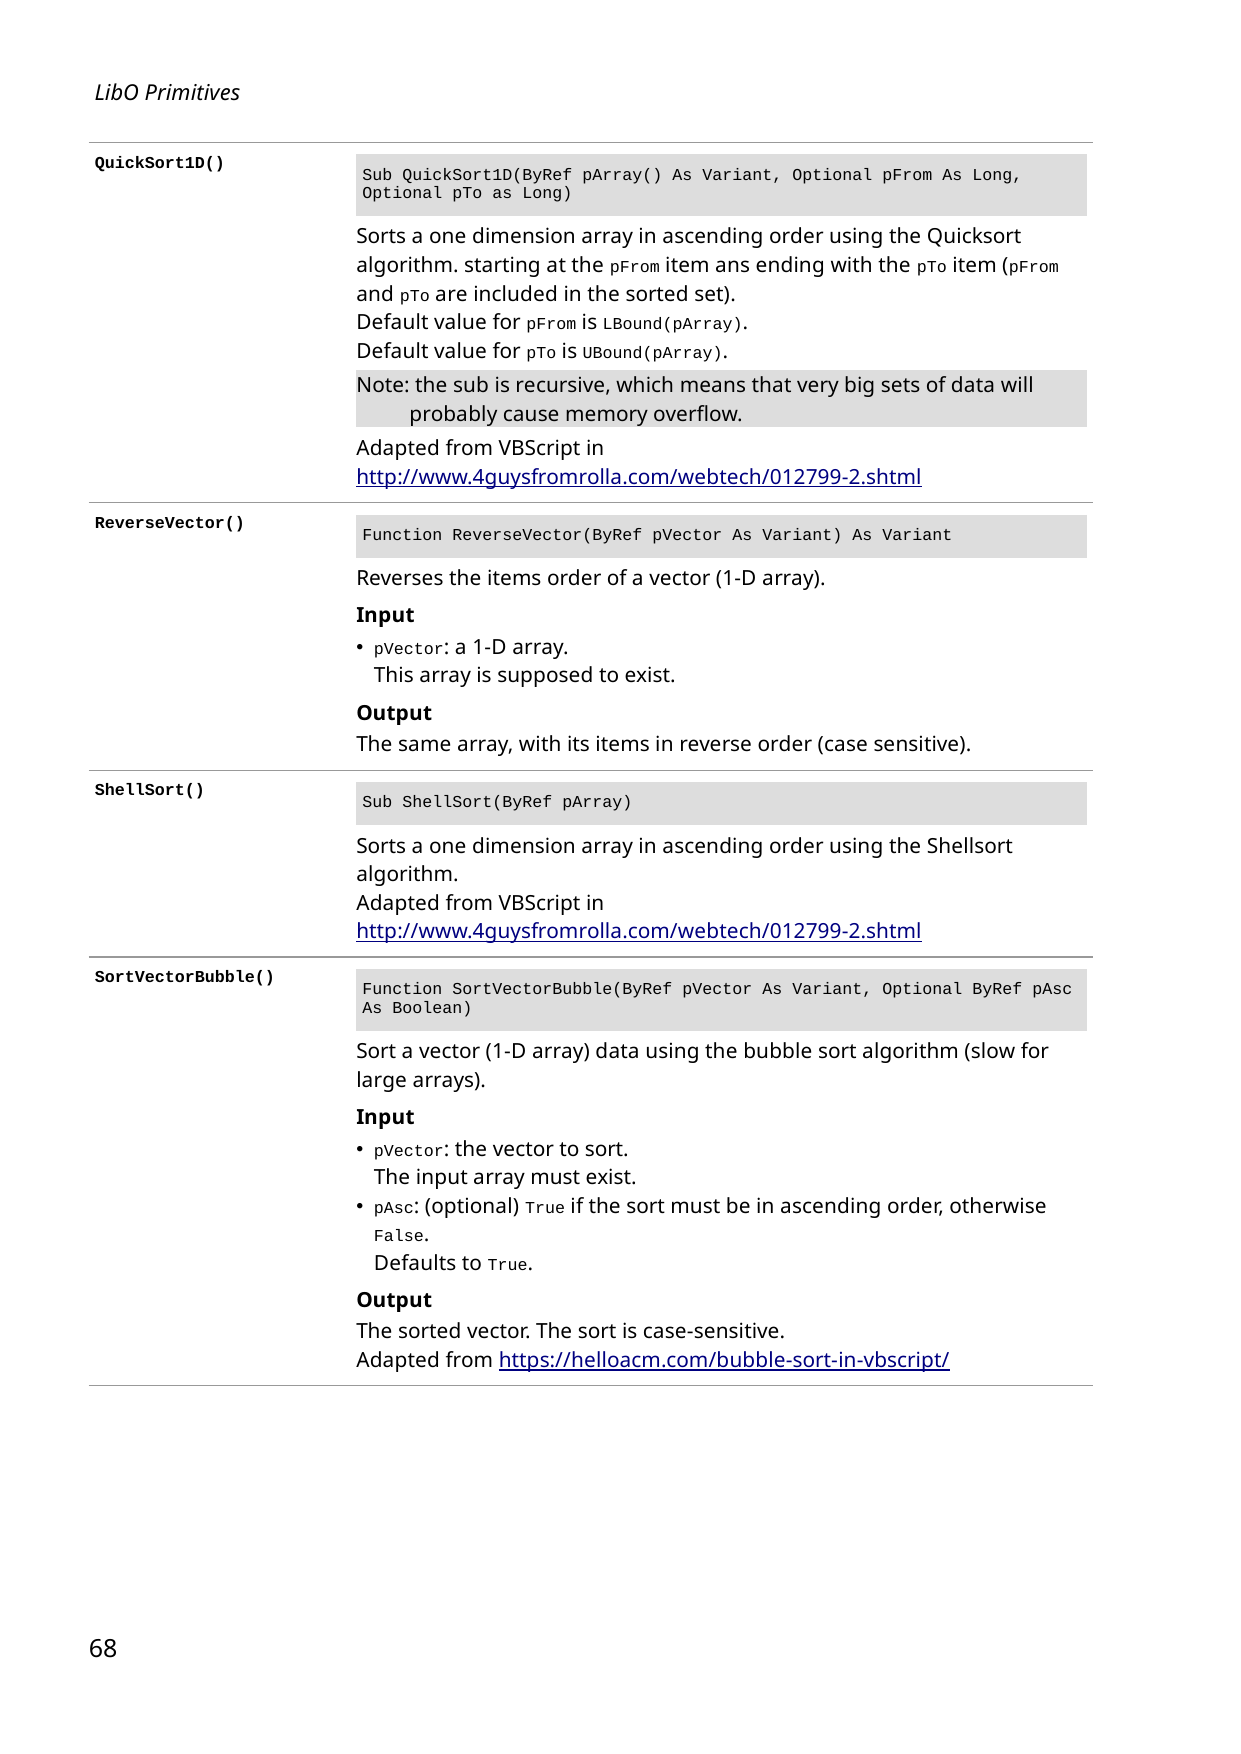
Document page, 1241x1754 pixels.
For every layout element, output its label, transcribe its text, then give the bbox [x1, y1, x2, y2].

table_cell ShellSort() [89, 771, 350, 956]
table_cell Function ReverseVector(ByRef pVector As Variant) As Variant Reverses the items order of a vector (1-D array). Input pVector: a 1-D array. This array is supposed to exist. Output The same array, with its items in reverse order (case sensitive). [350, 503, 1093, 769]
table_cell Function SortVectorBubble(ByRef pVector As Variant, Optional ByRef pAsc As Boolean) Sort a vector (1-D array) data using the bubble sort algorithm (slow for large arrays). Input pVector: the vector to sort. The input array must exist. pAsc: (optional) True if the sort must be in ascending order, otherwise False. Defaults to True. Output The sorted vector. The sort is case-sensitive. Adapted from https://helloacm.com/bubble-sort-in-vbscript/ [350, 958, 1093, 1385]
table_cell Sub QuickSort1D(ByRef pArray() As Variant, Optional pFrom As Long, Optional pTo as Long) Sorts a one dimension array in ascending order using the Quicksort algorithm. starting at the pFrom item ans ending with the pTo item (pFrom and pTo are included in the sorted set). Default value for pFrom is LBound(pArray). Default value for pTo is UBound(pArray). Note: the sub is recursive, which means that very big sets of data will probably cause memory overflow. Adapted from VBScript in http://www.4guysfromrolla.com/webtech/012799-2.shtml [350, 143, 1093, 502]
table_cell QuickSort1D() [89, 143, 350, 502]
table_cell Sub ShellSort(ByRef pArray) Sorts a one dimension array in ascending order using the Shellsort algorithm. Adapted from VBScript in http://www.4guysfromrolla.com/webtech/012799-2.shtml [350, 771, 1093, 956]
table_cell ReverseVector() [89, 503, 350, 769]
table_cell SortVectorBubble() [89, 958, 350, 1385]
